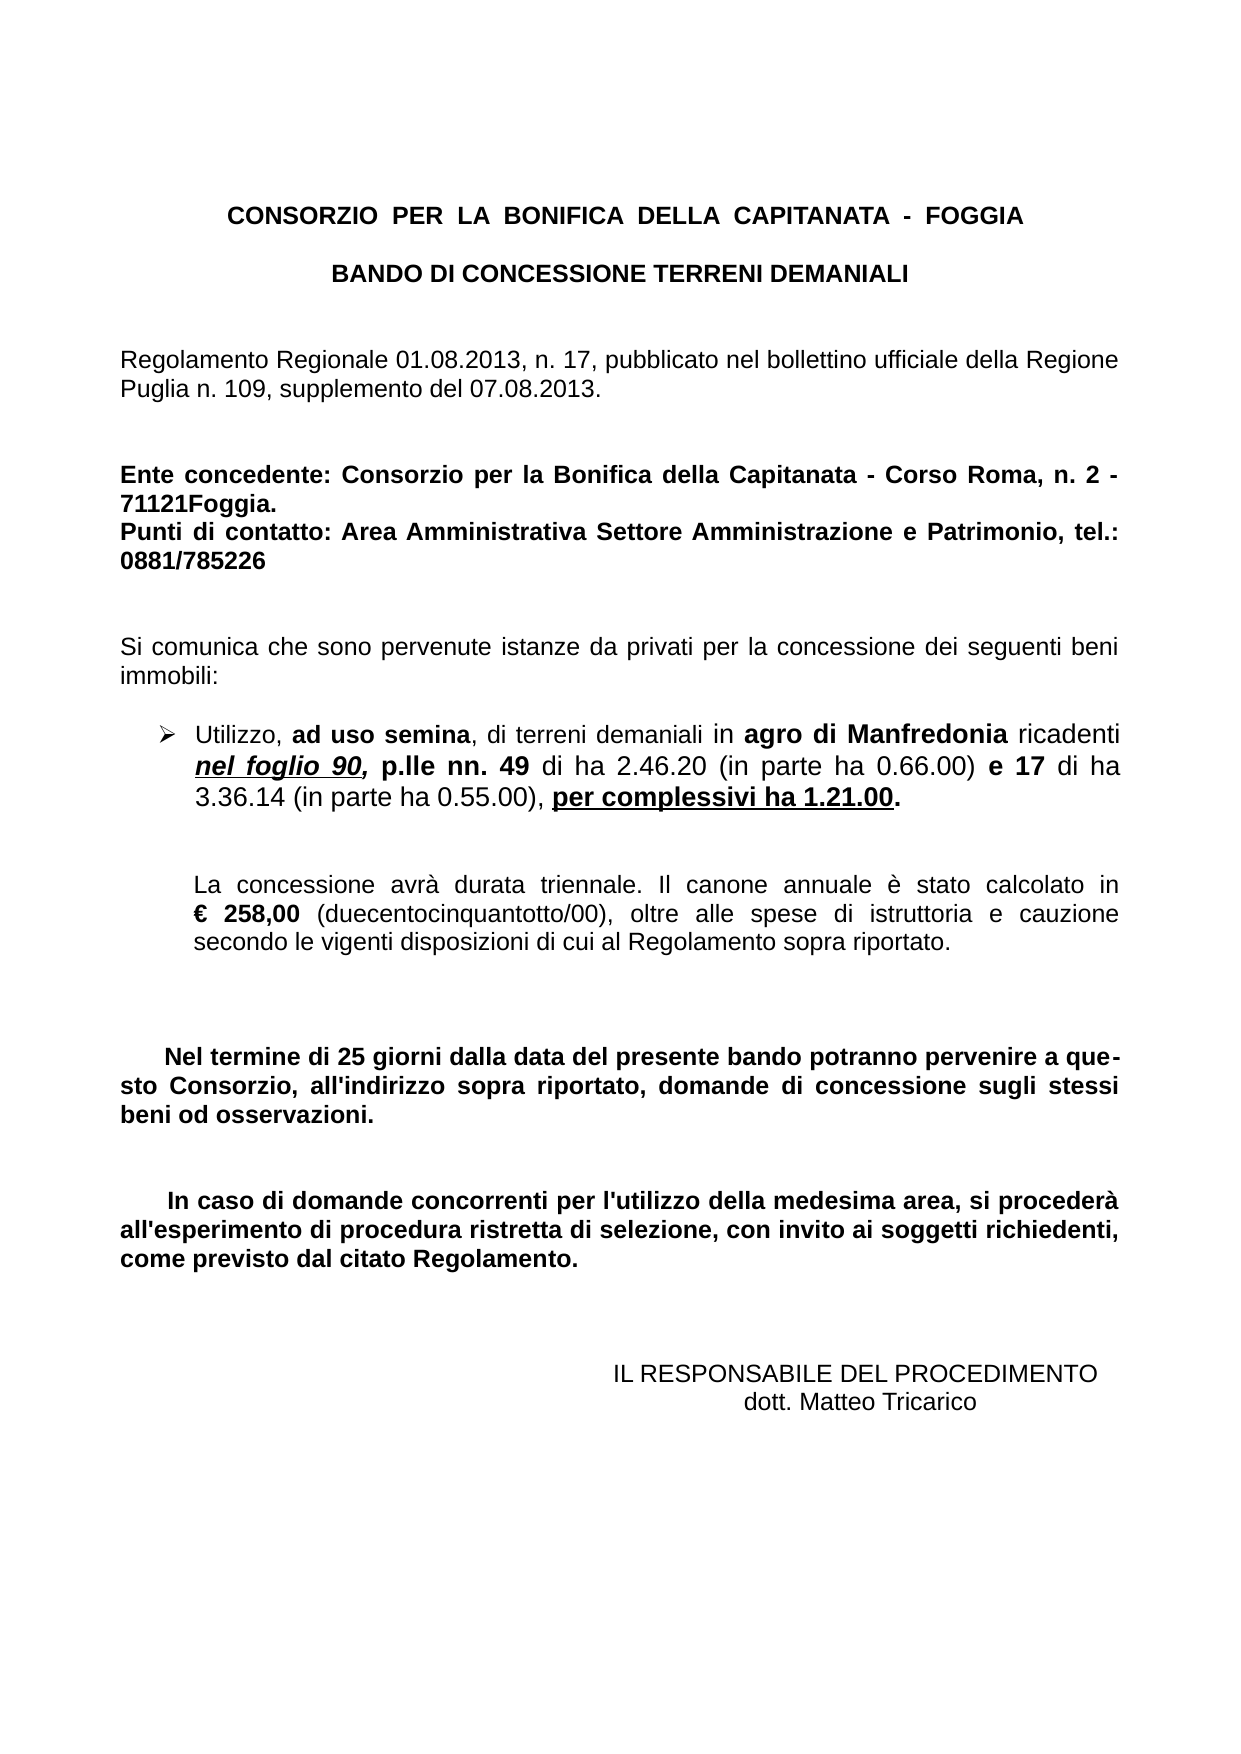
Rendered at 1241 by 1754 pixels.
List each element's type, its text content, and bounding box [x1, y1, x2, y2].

text La concessione avrà durata triennale. Il canone annuale è stato calcolato in € 258,00 (duecentocinquantotto/00), oltre alle spese di istruttoria e cauzione secondo le vigenti disposizioni di cui al Regolamento sopra riportato. [193, 870, 1120, 956]
text Ente concedente: Consorzio per la Bonifica della Capitanata - Corso Roma, n. 2 - 71121Foggia. [120, 460, 1120, 517]
text Nel termine di 25 giorni dalla data del presente bando potranno pervenire a que­sto Consorzio, all'indirizzo sopra riportato, domande di concessione sugli stessi beni od osserva­zioni. [120, 1042, 1120, 1128]
list Utilizzo, ad uso semina, di terreni demaniali in agro di Manfredonia ricadenti nel foglio 90, p.lle nn. 49 di ha 2.46.20 (in parte ha 0.66.00) e 17 di ha 3.36.14 (in parte ha 0.55.00), per complessivi ha 1.21.00. [157, 718, 1120, 812]
text Punti di contatto: Area Amministrativa Settore Amministrazione e Patrimonio, tel.: 0881/785226 [120, 517, 1120, 575]
text BANDO DI CONCESSIONE TERRENI DEMANIALI [120, 258, 1120, 287]
list dott. Matteo Tricarico [157, 1387, 1120, 1416]
text CONSORZIO PER LA BONIFICA DELLA CAPITANATA - FOGGIA [112, 201, 1120, 230]
text In caso di domande concorrenti per l'utilizzo della medesima area, si procederà all'esperimento di procedura ristretta di selezione, con invito ai soggetti richiedenti, come previsto dal citato Regolamen­to. [120, 1186, 1120, 1272]
text Regolamento Regionale 01.08.2013, n. 17, pubblicato nel bollettino ufficiale della Regione Puglia n. 109, supplemento del 07.08.2013. [120, 345, 1120, 402]
text IL RESPONSABILE DEL PROCEDIMENTO [120, 1358, 1120, 1387]
text Si comunica che sono pervenute istanze da privati per la concessione dei seguenti beni immobili: [120, 632, 1120, 690]
